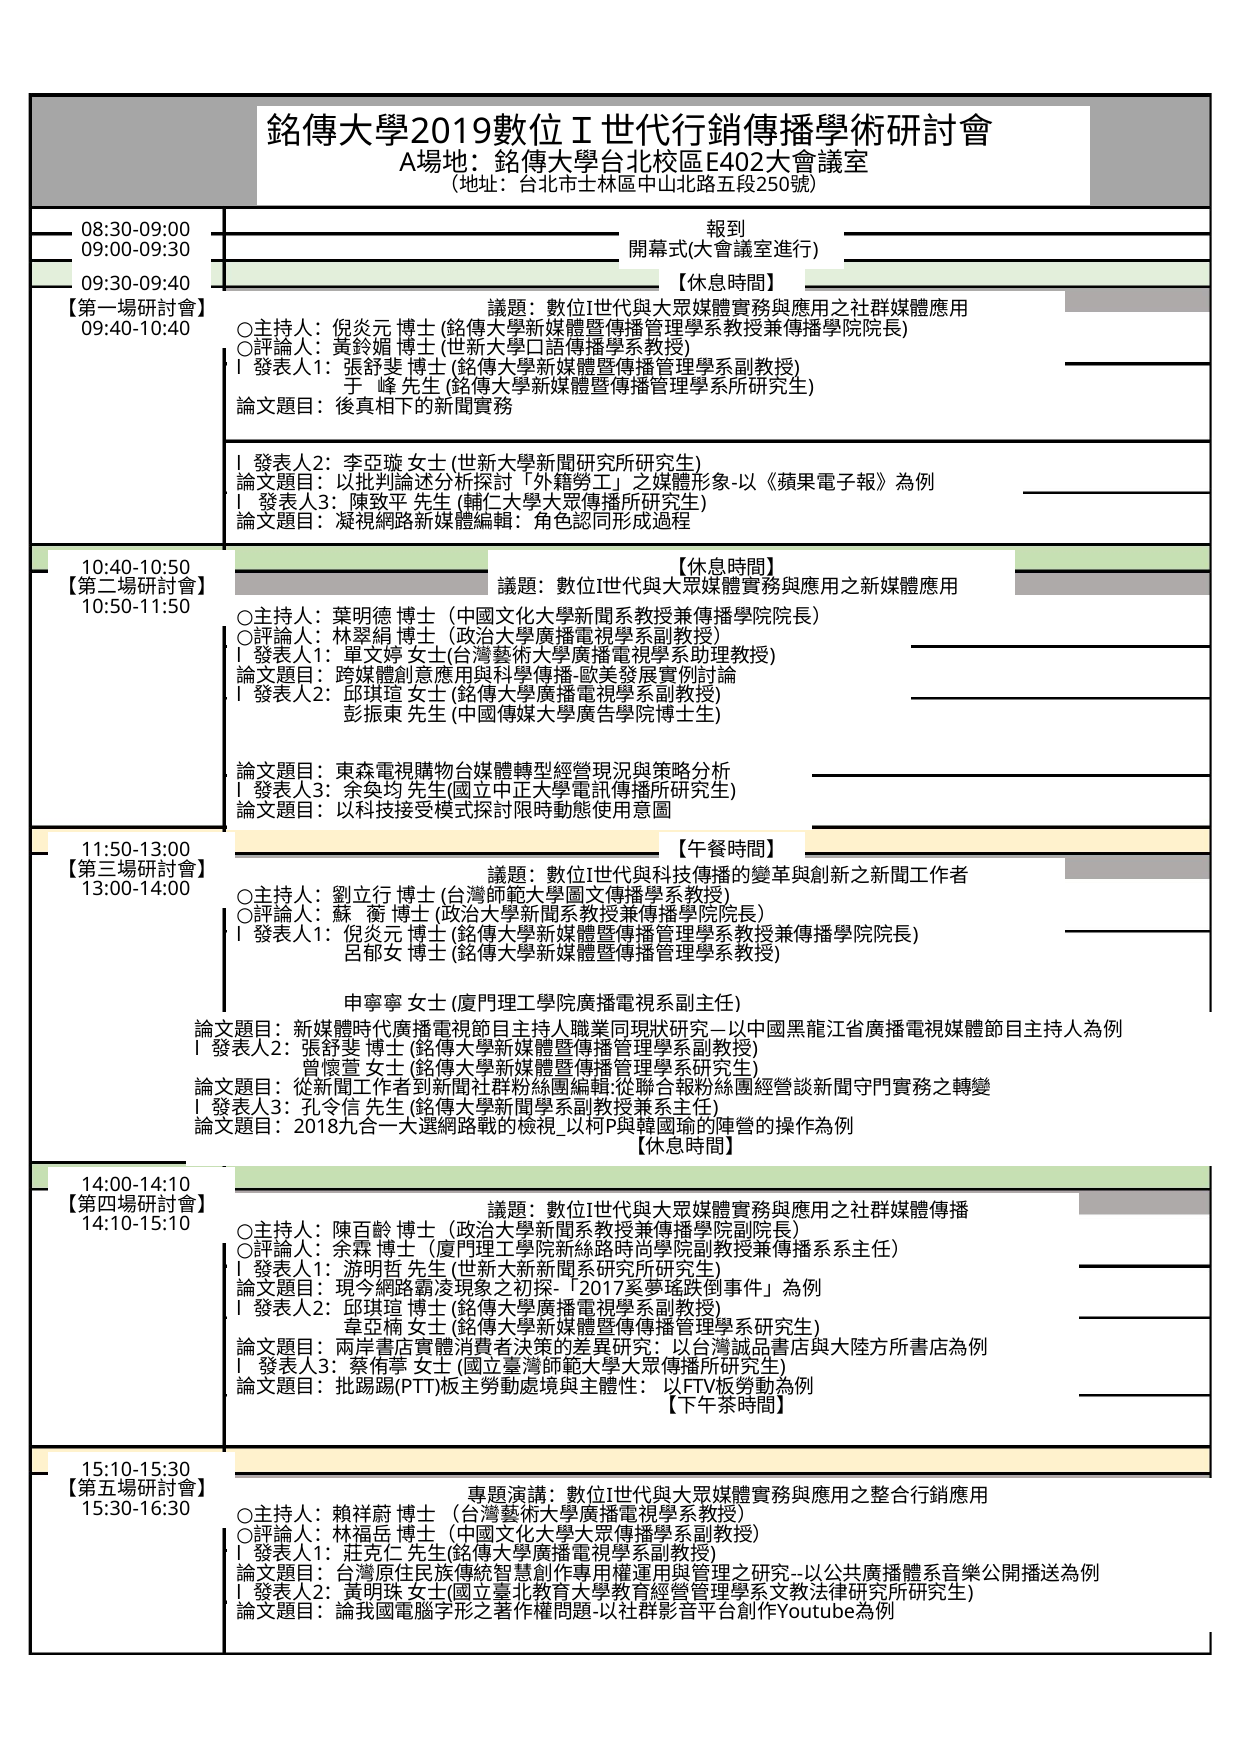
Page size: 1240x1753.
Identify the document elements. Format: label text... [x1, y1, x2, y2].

text 【午餐時間】 [693, 841, 742, 858]
text A場地：銘傳大學台北校區E402大會議室 [399, 150, 1081, 176]
text 論文題目：台灣原住民族傳統智慧創作專用權運用與管理之研究--以公共廣播體系音樂公開播送為例 [617, 1564, 1205, 1584]
text 報到 [706, 221, 835, 241]
text l 發表人1：張舒斐 博士 (銘傳大學新媒體暨傳播管理學系副教授) [412, 359, 1057, 378]
text l 發表人1：張舒斐 博士 (銘傳大學新媒體暨傳播管理學系副教授) [236, 359, 410, 378]
text 申寧寧 女士 (廈門理工學院廣播電視系副主任) [559, 995, 599, 1012]
text l 發表人3：孔令信 先生 (銘傳大學新聞學系副教授兼系主任) [590, 1099, 640, 1118]
text ○主持人：葉明德 博士（中國文化大學新聞系教授兼傳播學院院長） [236, 608, 902, 628]
text l 發表人1：倪炎元 博士 (銘傳大學新媒體暨傳播管理學系教授兼傳播學院院長) [236, 926, 410, 945]
text 于 峰 先生 (銘傳大學新媒體暨傳播管理學系所研究生) [343, 378, 1057, 398]
text 【午餐時間】 [667, 841, 680, 858]
text 論文題目：凝視網路新媒體編輯：角色認同形成過程 [236, 513, 1014, 532]
text 論文題目：後真相下的新聞實務 [236, 398, 1057, 417]
text 論文題目：現今網路霸凌現象之初探-「2017奚夢瑤跌倒事件」為例 [236, 1280, 1071, 1299]
text 論文題目：批踢踢(PTT)板主勞動處境與主體性： 以FTV板勞動為例 [236, 1377, 1071, 1397]
text 論文題目：跨媒體創意應用與科學傳播-歐美發展實例討論 [546, 667, 902, 686]
text 論文題目：論我國電腦字形之著作權問題-以社群影音平台創作Youtube為例 [236, 1603, 1205, 1623]
text 【休息時間】 [682, 274, 692, 291]
text （地址：台北市士林區中山北路五段250號） [439, 176, 1081, 196]
text l 發表人1：倪炎元 博士 (銘傳大學新媒體暨傳播管理學系教授兼傳播學院院長) [412, 926, 740, 945]
text 彭振東 先生 (中國傳媒大學廣告學院博士生) [343, 706, 902, 725]
text 【下午茶時間】 [658, 1397, 1071, 1416]
text 【休息時間】 [626, 1138, 1231, 1157]
text l 發表人3：陳致平 先生 (輔仁大學大眾傳播所研究生) [236, 493, 468, 513]
text ○主持人：陳百齡 博士（政治大學新聞系教授兼傳播學院副院長） [236, 1222, 1071, 1241]
text 論文題目：兩岸書店實體消費者決策的差異研究：以台灣誠品書店與大陸方所書店為例 [236, 1338, 1071, 1358]
text 開幕式(大會議室進行) [628, 241, 835, 260]
text ○主持人：賴祥蔚 博士 （台灣藝術大學廣播電視學系教授） [236, 1506, 1205, 1526]
text 【第二場研討會】 [57, 578, 227, 598]
text 10:40-10:50 [81, 559, 227, 578]
text ○評論人：林翠絹 博士（政治大學廣播電視學系副教授） [236, 628, 902, 647]
text 論文題目：台灣原住民族傳統智慧創作專用權運用與管理之研究--以公共廣播體系音樂公開播送為例 [236, 1564, 615, 1584]
text 申寧寧 女士 (廈門理工學院廣播電視系副主任) [354, 995, 479, 1012]
text ○評論人：余霖 博士（廈門理工學院新絲路時尚學院副教授兼傳播系系主任） [236, 1241, 1071, 1261]
text 【休息時間】 [773, 274, 796, 291]
text l 發表人1：游明哲 先生 (世新大新新聞系研究所研究生) [647, 1261, 1071, 1280]
text 14:00-14:10 [81, 1176, 227, 1196]
text 【休息時間】 [700, 274, 742, 291]
text l 發表人3：余奐均 先生(國立中正大學電訊傳播所研究生) [236, 782, 803, 802]
text ○評論人：林福岳 博士（中國文化大學大眾傳播學系副教授） [236, 1526, 1205, 1545]
text ○主持人：倪炎元 博士 (銘傳大學新媒體暨傳播管理學系教授兼傳播學院院長) [401, 320, 1057, 339]
text 論文題目：以科技接受模式探討限時動態使用意圖 [236, 802, 803, 821]
text l 發表人2：邱琪瑄 博士 (銘傳大學廣播電視學系副教授) [679, 1299, 1071, 1319]
text 論文題目：新媒體時代廣播電視節目主持人職業同現狀研究—以中國黑龍江省廣播電視媒體節目主持人為例 [626, 1021, 1231, 1040]
text 【第四場研討會】 [57, 1196, 227, 1215]
text 呂郁女 博士 (銘傳大學新媒體暨傳播管理學系教授) [343, 945, 1057, 964]
text 10:50-11:50 [81, 598, 227, 617]
text l 發表人2：張舒斐 博士 (銘傳大學新媒體暨傳播管理學系副教授) [194, 1040, 1231, 1060]
text 【第一場研討會】 [57, 300, 227, 320]
text 申寧寧 女士 (廈門理工學院廣播電視系副主任) [493, 995, 558, 1012]
text 申寧寧 女士 (廈門理工學院廣播電視系副主任) [719, 995, 797, 1012]
text 議題：數位I世代與大眾媒體實務與應用之社群媒體應用 [487, 300, 1057, 320]
text 【午餐時間】 [682, 841, 696, 858]
text 08:30-09:00 [81, 221, 203, 241]
text ○評論人：蘇 蘅 博士 (政治大學新聞系教授兼傳播學院院長） [236, 906, 1057, 926]
text 論文題目：新媒體時代廣播電視節目主持人職業同現狀研究—以中國黑龍江省廣播電視媒體節目主持人為例 [194, 1021, 326, 1040]
text 14:10-15:10 [81, 1215, 227, 1235]
text l 發表人1：游明哲 先生 (世新大新新聞系研究所研究生) [236, 1261, 573, 1280]
text l 發表人3：孔令信 先生 (銘傳大學新聞學系副教授兼系主任) [641, 1099, 1231, 1118]
text 【休息時間】 [667, 274, 680, 291]
text 銘傳大學2019數位Ｉ世代行銷傳播學術研討會 [266, 114, 1081, 150]
text 議題：數位I世代與科技傳播的變革與創新之新聞工作者 [487, 867, 1057, 887]
text l 發表人3：孔令信 先生 (銘傳大學新聞學系副教授兼系主任) [530, 1099, 590, 1118]
text l 發表人2：邱琪瑄 博士 (銘傳大學廣播電視學系副教授) [236, 1299, 681, 1319]
text 【第五場研討會】 [57, 1480, 227, 1499]
text l 發表人2：李亞璇 女士 (世新大學新聞研究所研究生) [236, 454, 1014, 474]
text 13:00-14:00 [81, 880, 227, 899]
text 議題：數位I世代與大眾媒體實務與應用之社群媒體傳播 [487, 1202, 1071, 1222]
text l 發表人3：蔡侑葶 女士 (國立臺灣師範大學大眾傳播所研究生) [236, 1358, 1071, 1377]
text 論文題目：以批判論述分析探討「外籍勞工」之媒體形象-以《蘋果電子報》為例 [236, 474, 1014, 493]
text l 發表人3：陳致平 先生 (輔仁大學大眾傳播所研究生) [469, 493, 1014, 513]
text 論文題目：新媒體時代廣播電視節目主持人職業同現狀研究—以中國黑龍江省廣播電視媒體節目主持人為例 [327, 1021, 627, 1040]
text 曾懷萱 女士 (銘傳大學新媒體暨傳播管理學系研究生) [302, 1060, 596, 1079]
text 09:00-09:30 [81, 241, 203, 260]
text 曾懷萱 女士 (銘傳大學新媒體暨傳播管理學系研究生) [596, 1060, 1231, 1079]
text 【午餐時間】 [762, 841, 771, 858]
text ○評論人：黃鈴媚 博士 (世新大學口語傳播學系教授) [236, 339, 1057, 359]
text 韋亞楠 女士 (銘傳大學新媒體暨傳傳播管理學系研究生) [343, 1319, 1071, 1338]
text 【午餐時間】 [773, 841, 796, 858]
text 15:30-16:30 [81, 1499, 227, 1519]
text 【休息時間】 [749, 274, 763, 291]
text ○主持人：劉立行 博士 (台灣師範大學圖文傳播學系教授) [236, 887, 1057, 906]
text l 發表人3：孔令信 先生 (銘傳大學新聞學系副教授兼系主任) [194, 1099, 531, 1118]
text l 發表人1：倪炎元 博士 (銘傳大學新媒體暨傳播管理學系教授兼傳播學院院長) [739, 926, 1057, 945]
text 09:40-10:40 [81, 320, 227, 339]
text l 發表人2：黃明珠 女士(國立臺北教育大學教育經營管理學系文教法律研究所研究生) [236, 1584, 538, 1603]
text l 發表人2：黃明珠 女士(國立臺北教育大學教育經營管理學系文教法律研究所研究生) [537, 1584, 1205, 1603]
text 專題演講：數位I世代與大眾媒體實務與應用之整合行銷應用 [468, 1487, 1205, 1506]
text l 發表人2：邱琪瑄 女士 (銘傳大學廣播電視學系副教授) [236, 686, 902, 706]
text 論文題目：從新聞工作者到新聞社群粉絲團編輯:從聯合報粉絲團經營談新聞守門實務之轉變 [194, 1079, 1231, 1099]
text l 發表人1：莊克仁 先生(銘傳大學廣播電視學系副教授) [236, 1545, 1205, 1564]
text 15:10-15:30 [81, 1461, 227, 1480]
text 【休息時間】 [667, 559, 1006, 578]
text 【午餐時間】 [749, 841, 763, 858]
text 論文題目：跨媒體創意應用與科學傳播-歐美發展實例討論 [236, 667, 548, 686]
text ○主持人：倪炎元 博士 (銘傳大學新媒體暨傳播管理學系教授兼傳播學院院長) [236, 320, 338, 339]
text 論文題目：東森電視購物台媒體轉型經營現況與策略分析 [236, 763, 803, 782]
text l 發表人1：單文婷 女士(台灣藝術大學廣播電視學系助理教授) [236, 647, 902, 667]
text 【第三場研討會】 [57, 861, 227, 880]
text 申寧寧 女士 (廈門理工學院廣播電視系副主任) [605, 995, 692, 1012]
text 論文題目：2018九合一大選網路戰的檢視_以柯P與韓國瑜的陣營的操作為例 [194, 1118, 1231, 1138]
text 議題：數位I世代與大眾媒體實務與應用之新媒體應用 [497, 578, 1006, 598]
text l 發表人1：游明哲 先生 (世新大新新聞系研究所研究生) [573, 1261, 650, 1280]
picture [28, 93, 1212, 1655]
text ○主持人：倪炎元 博士 (銘傳大學新媒體暨傳播管理學系教授兼傳播學院院長) [339, 320, 399, 339]
text 11:50-13:00 [81, 841, 227, 861]
text 09:30-09:40 [81, 274, 203, 291]
